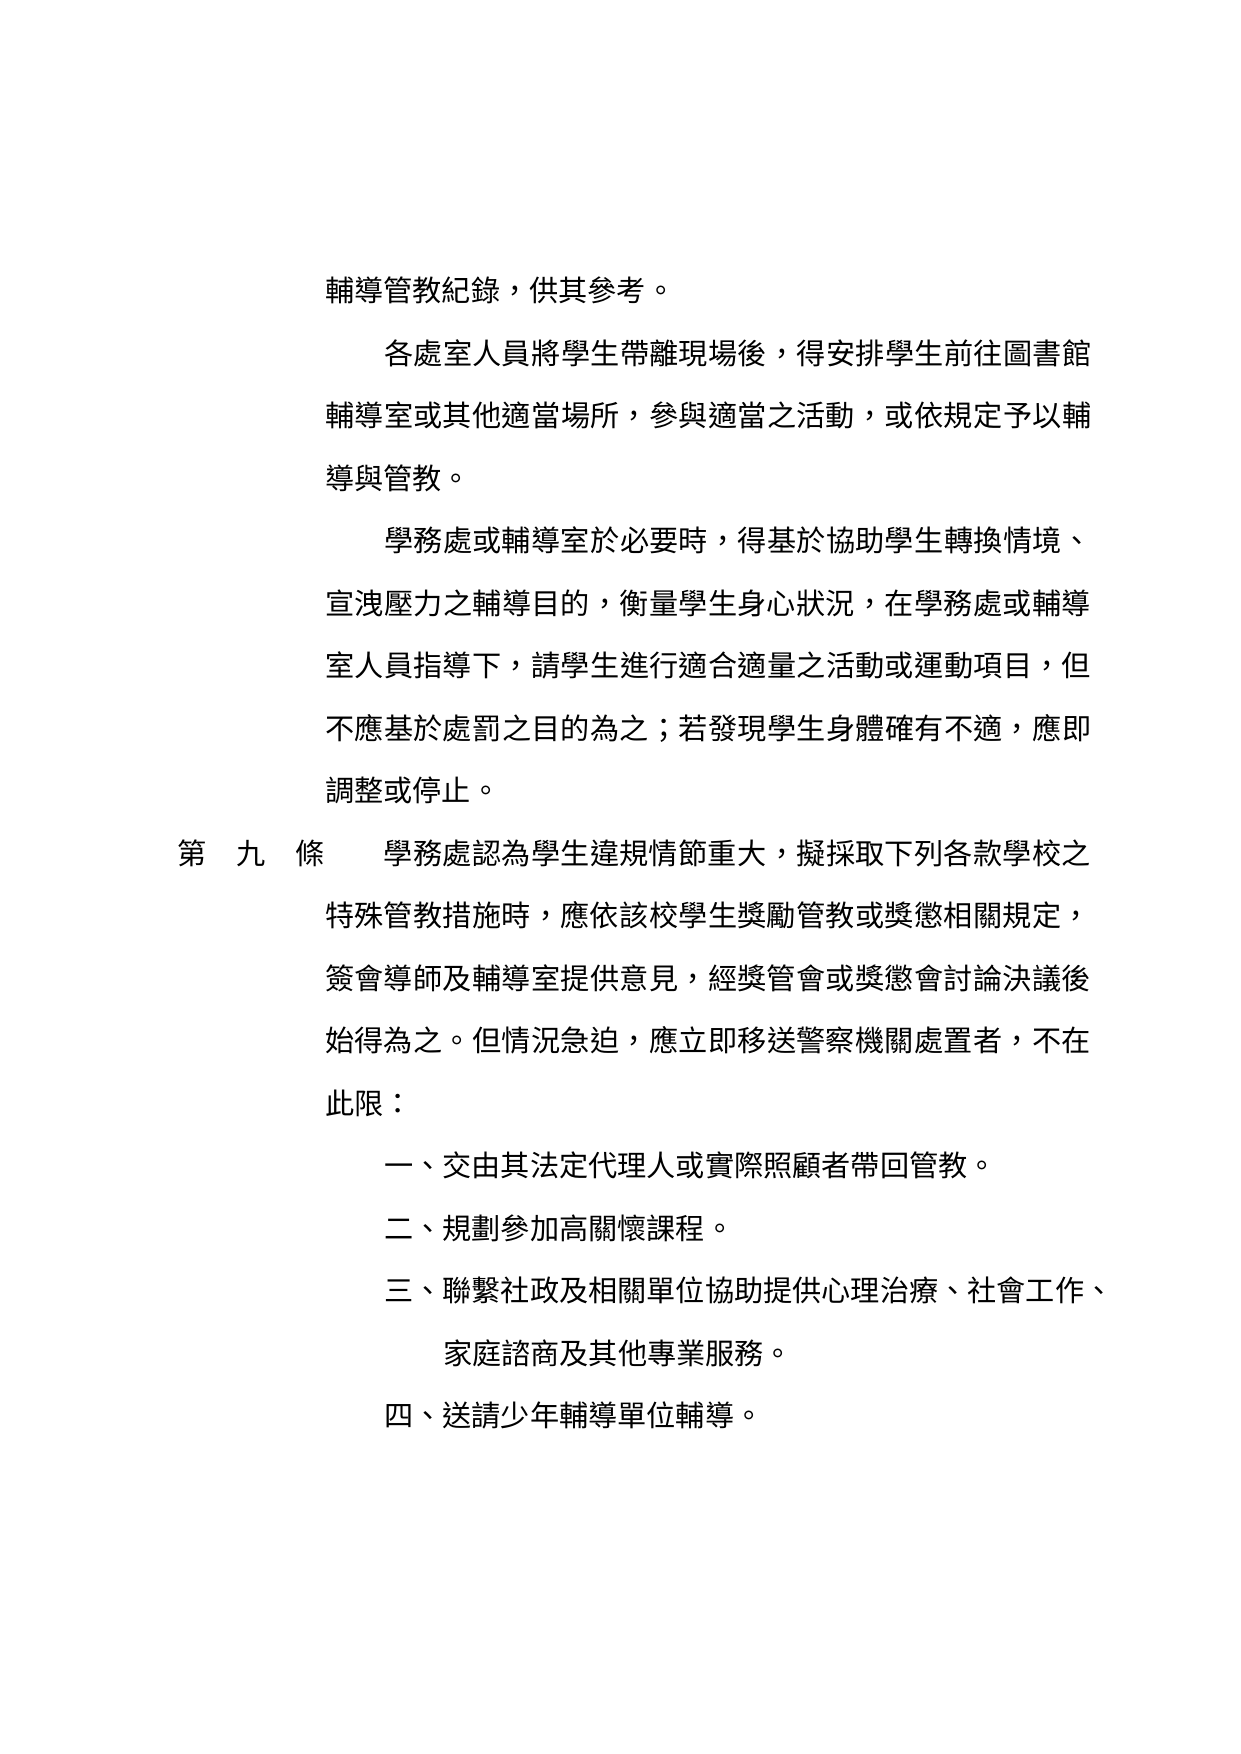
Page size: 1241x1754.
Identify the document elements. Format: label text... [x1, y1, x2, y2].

text 二、規劃參加高關懷課程。 [384, 1185, 1092, 1247]
text 學務處或輔導室於必要時，得基於協助學生轉換情境、宣洩壓力之輔導目的，衡量學生身心狀況，在學務處或輔導室人員指導下，請學生進行適合適量之活動或運動項目，但不應基於處罰之目的為之；若發現學生身體確有不適，應即調整或停止。 [325, 497, 1092, 810]
text 四、送請少年輔導單位輔導。 [384, 1372, 1092, 1435]
text 一、交由其法定代理人或實際照顧者帶回管教。 [384, 1122, 1092, 1185]
text 三、聯繫社政及相關單位協助提供心理治療、社會工作、家庭諮商及其他專業服務。 [384, 1247, 1092, 1372]
text 輔導管教紀錄，供其參考。 [325, 247, 1092, 310]
text 第 九 條 學務處認為學生違規情節重大，擬採取下列各款學校之特殊管教措施時，應依該校學生獎勵管教或獎懲相關規定，簽會導師及輔導室提供意見，經獎管會或獎懲會討論決議後，始得為之。但情況急迫，應立即移送警察機關處置者，不在此限： [177, 810, 1092, 1122]
text 各處室人員將學生帶離現場後，得安排學生前往圖書館、輔導室或其他適當場所，參與適當之活動，或依規定予以輔導與管教。 [325, 310, 1092, 497]
